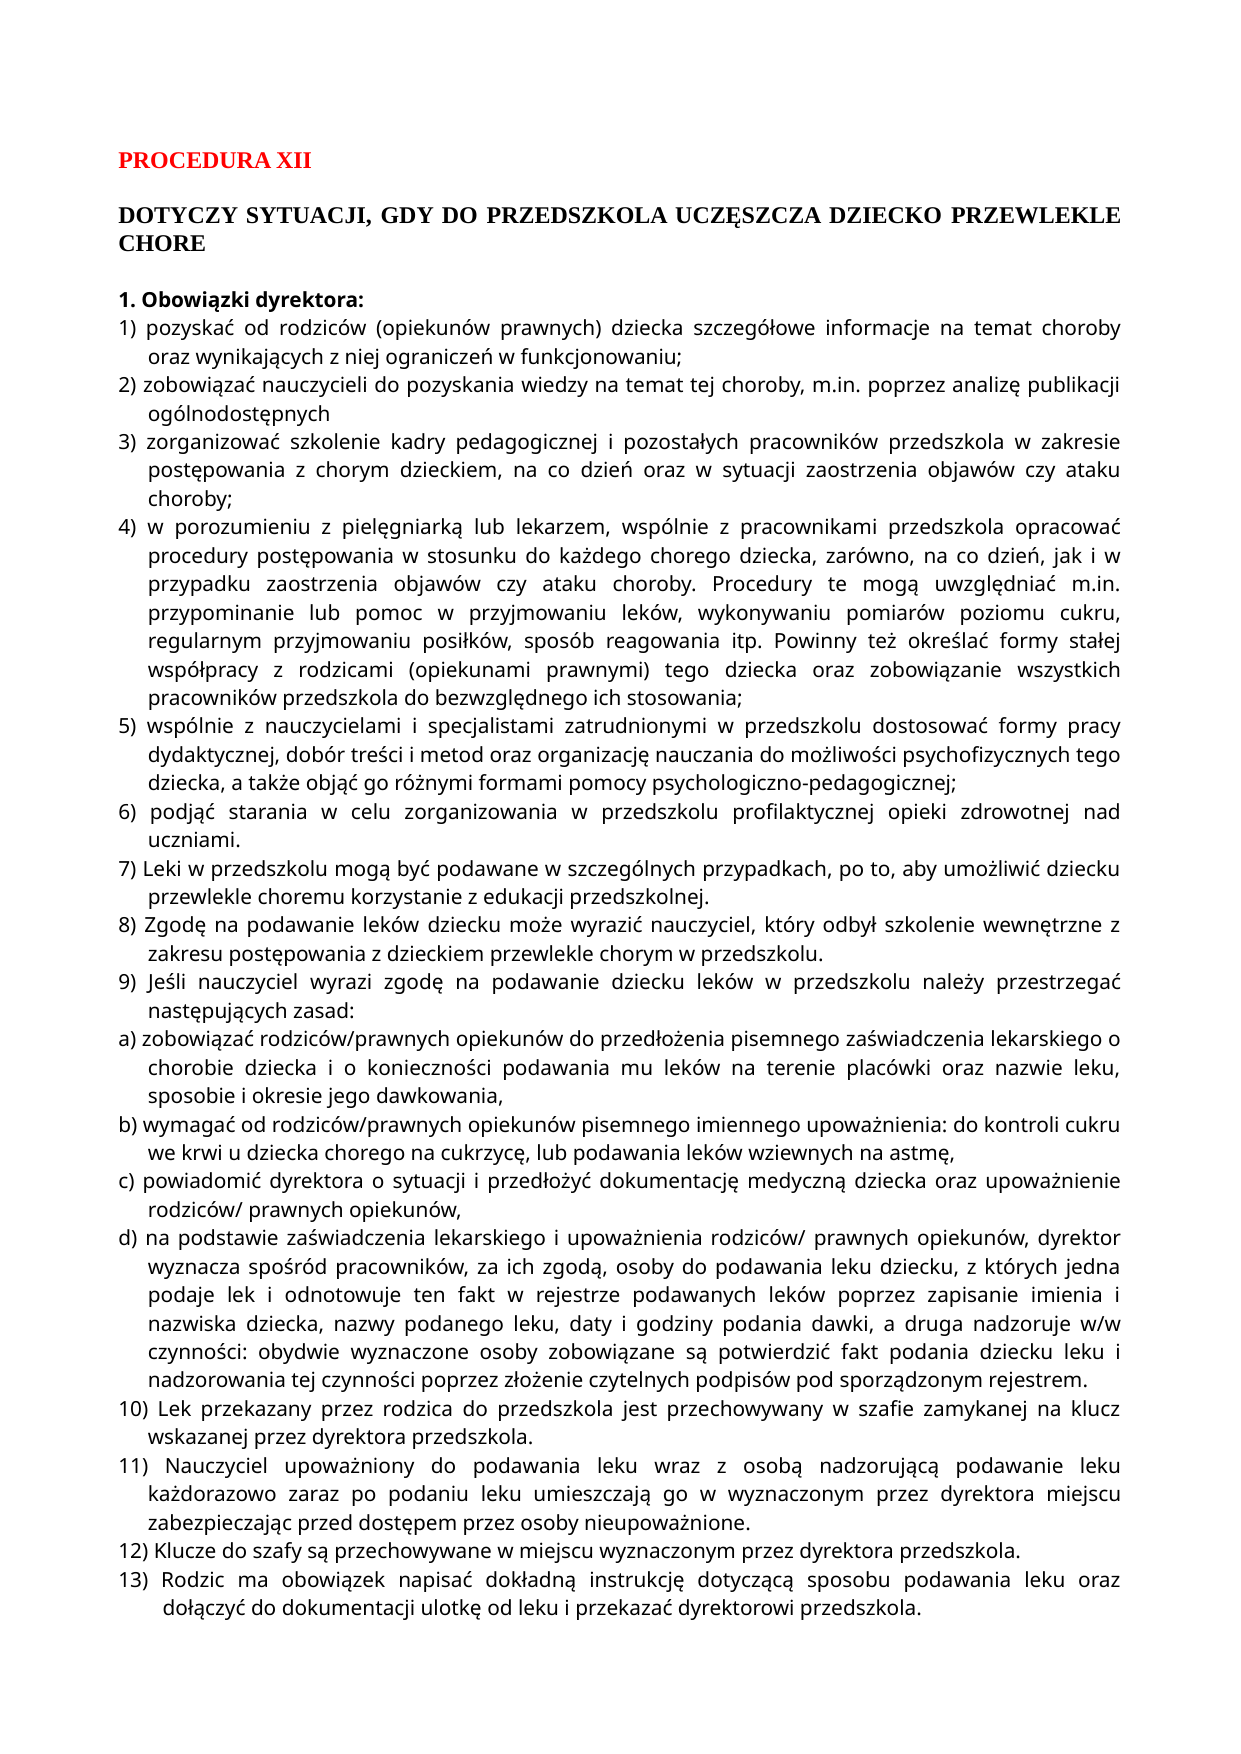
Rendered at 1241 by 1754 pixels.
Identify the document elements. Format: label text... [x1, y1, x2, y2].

text 12) Klucze do szafy są przechowywane w miejscu wyznaczonym przez dyrektora przedszkola. [118, 1536, 1122, 1565]
text 5) wspólnie z nauczycielami i specjalistami zatrudnionymi w przedszkolu dostosować formy pracy dydaktycznej, dobór treści i metod oraz organizację nauczania do możliwości psychofizycznych tego dziecka, a także objąć go różnymi formami pomocy psychologiczno-pedagogicznej; [118, 712, 1122, 797]
text 4) w porozumieniu z pielęgniarką lub lekarzem, wspólnie z pracownikami przedszkola opracować procedury postępowania w stosunku do każdego chorego dziecka, zarówno, na co dzień, jak i w przypadku zaostrzenia objawów czy ataku choroby. Procedury te mogą uwzględniać m.in. przypominanie lub pomoc w przyjmowaniu leków, wykonywaniu pomiarów poziomu cukru, regularnym przyjmowaniu posiłków, sposób reagowania itp. Powinny też określać formy stałej współpracy z rodzicami (opiekunami prawnymi) tego dziecka oraz zobowiązanie wszystkich pracowników przedszkola do bezwzględnego ich stosowania; [118, 512, 1122, 712]
text d) na podstawie zaświadczenia lekarskiego i upoważnienia rodziców/ prawnych opiekunów, dyrektor wyznacza spośród pracowników, za ich zgodą, osoby do podawania leku dziecku, z których jedna podaje lek i odnotowuje ten fakt w rejestrze podawanych leków poprzez zapisanie imienia i nazwiska dziecka, nazwy podanego leku, daty i godziny podania dawki, a druga nadzoruje w/w czynności: obydwie wyznaczone osoby zobowiązane są potwierdzić fakt podania dziecku leku i nadzorowania tej czynności poprzez złożenie czytelnych podpisów pod sporządzonym rejestrem. [118, 1223, 1122, 1394]
text 3) zorganizować szkolenie kadry pedagogicznej i pozostałych pracowników przedszkola w zakresie postępowania z chorym dzieckiem, na co dzień oraz w sytuacji zaostrzenia objawów czy ataku choroby; [118, 427, 1122, 512]
text 1. Obowiązki dyrektora: [118, 285, 1122, 313]
text a) zobowiązać rodziców/prawnych opiekunów do przedłożenia pisemnego zaświadczenia lekarskiego o chorobie dziecka i o konieczności podawania mu leków na terenie placówki oraz nazwie leku, sposobie i okresie jego dawkowania, [118, 1024, 1122, 1110]
text 11) Nauczyciel upoważniony do podawania leku wraz z osobą nadzorującą podawanie leku każdorazowo zaraz po podaniu leku umieszczają go w wyznaczonym przez dyrektora miejscu zabezpieczając przed dostępem przez osoby nieupoważnione. [118, 1451, 1122, 1536]
text 2) zobowiązać nauczycieli do pozyskania wiedzy na temat tej choroby, m.in. poprzez analizę publikacji ogólnodostępnych [118, 370, 1122, 427]
text 13) Rodzic ma obowiązek napisać dokładną instrukcję dotyczącą sposobu podawania leku oraz dołączyć do dokumentacji ulotkę od leku i przekazać dyrektorowi przedszkola. [118, 1565, 1122, 1622]
text PROCEDURA XII [118, 146, 1122, 174]
text 9) Jeśli nauczyciel wyrazi zgodę na podawanie dziecku leków w przedszkolu należy przestrzegać następujących zasad: [118, 967, 1122, 1024]
text 10) Lek przekazany przez rodzica do przedszkola jest przechowywany w szafie zamykanej na klucz wskazanej przez dyrektora przedszkola. [118, 1394, 1122, 1451]
text b) wymagać od rodziców/prawnych opiekunów pisemnego imiennego upoważnienia: do kontroli cukru we krwi u dziecka chorego na cukrzycę, lub podawania leków wziewnych na astmę, [118, 1110, 1122, 1167]
text DOTYCZY SYTUACJI, GDY DO PRZEDSZKOLA UCZĘSZCZA DZIECKO PRZEWLEKLE CHORE [118, 201, 1122, 257]
text 8) Zgodę na podawanie leków dziecku może wyrazić nauczyciel, który odbył szkolenie wewnętrzne z zakresu postępowania z dzieckiem przewlekle chorym w przedszkolu. [118, 911, 1122, 967]
text c) powiadomić dyrektora o sytuacji i przedłożyć dokumentację medyczną dziecka oraz upoważnienie rodziców/ prawnych opiekunów, [118, 1167, 1122, 1223]
text 1) pozyskać od rodziców (opiekunów prawnych) dziecka szczegółowe informacje na temat choroby oraz wynikających z niej ograniczeń w funkcjonowaniu; [118, 313, 1122, 370]
text 6) podjąć starania w celu zorganizowania w przedszkolu profilaktycznej opieki zdrowotnej nad uczniami. [118, 797, 1122, 854]
text 7) Leki w przedszkolu mogą być podawane w szczególnych przypadkach, po to, aby umożliwić dziecku przewlekle choremu korzystanie z edukacji przedszkolnej. [118, 854, 1122, 911]
